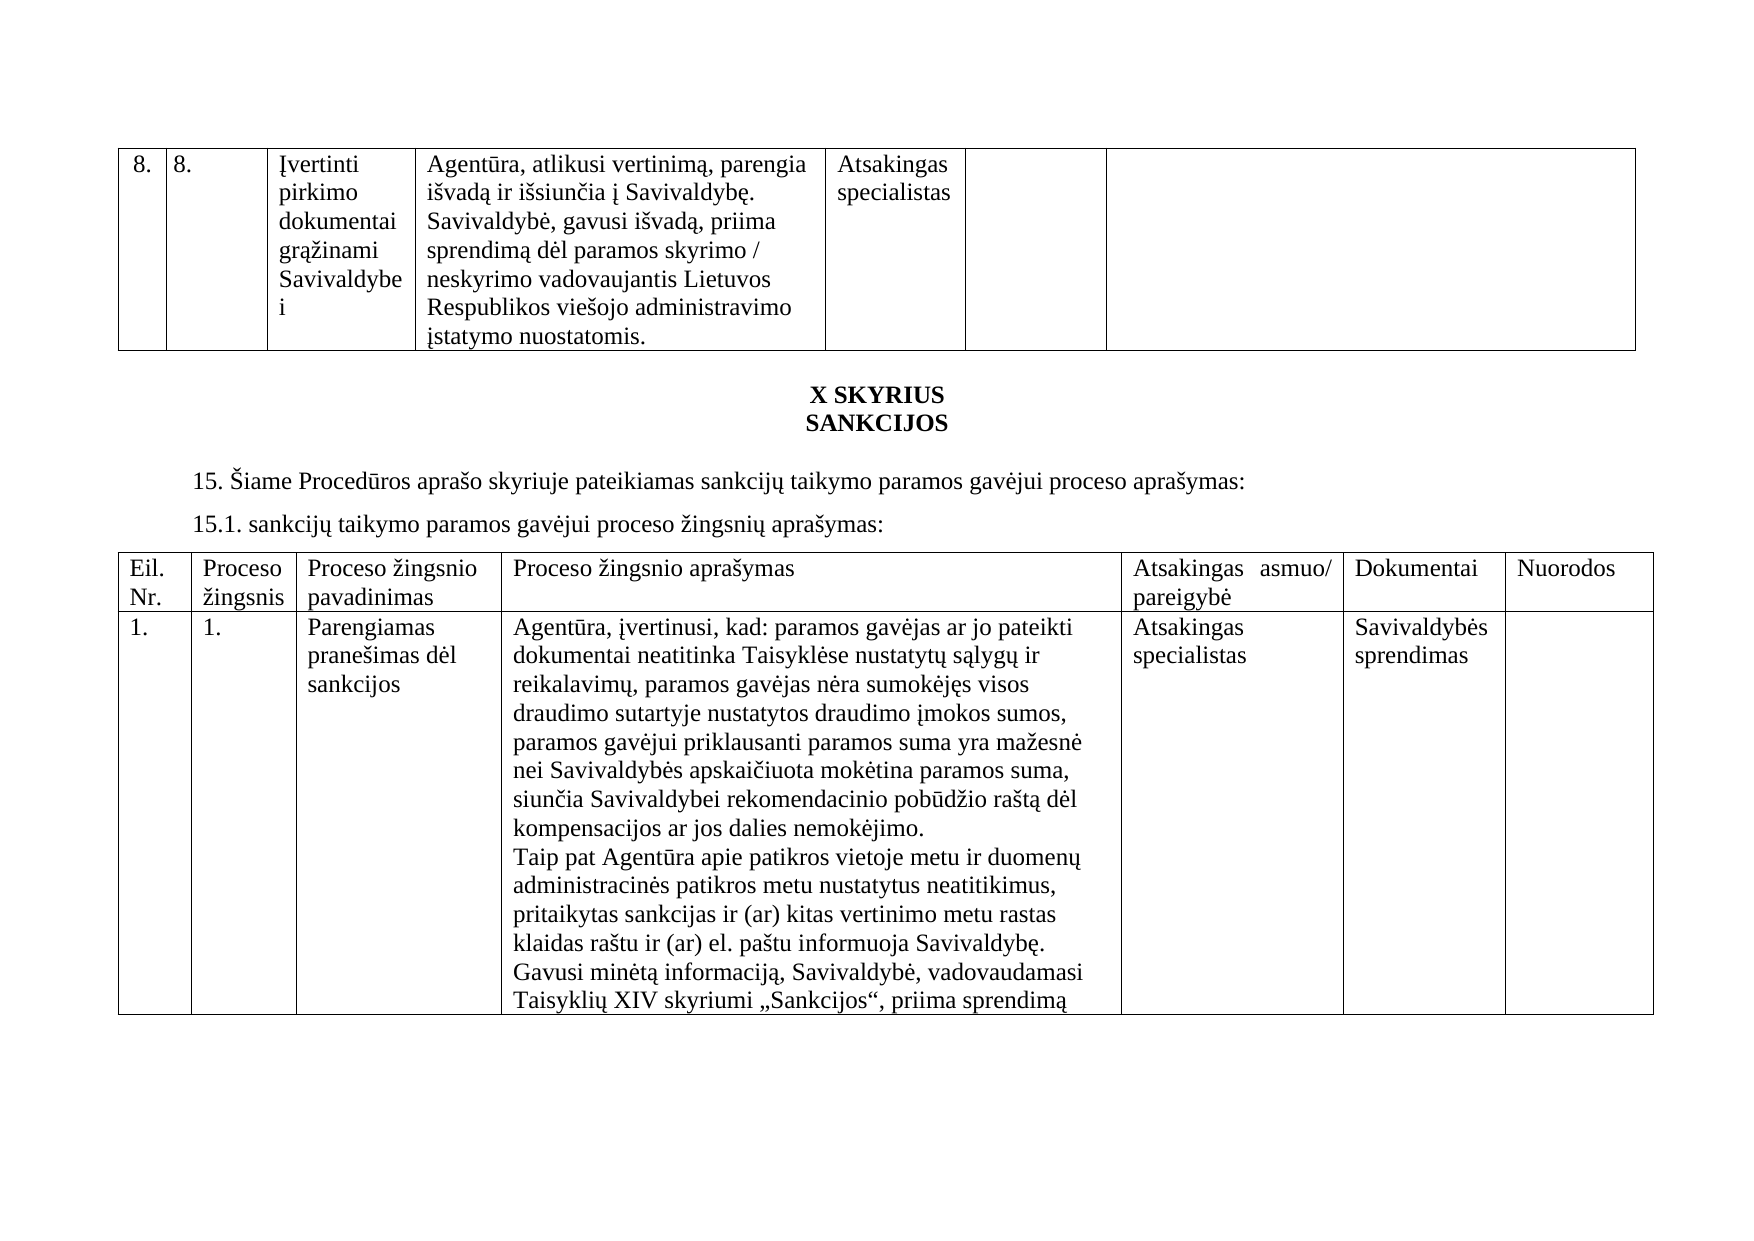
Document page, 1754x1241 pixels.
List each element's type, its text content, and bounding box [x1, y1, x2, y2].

table_cell 8. [167, 149, 267, 350]
table_header Proceso žingsnio aprašymas [502, 553, 1121, 611]
table_cell Savivaldybės sprendimas [1344, 612, 1505, 1014]
table_header Atsakingas asmuo/ pareigybė [1122, 553, 1343, 611]
text SANKCIJOS [118, 408, 1636, 437]
text 15. Šiame Procedūros aprašo skyriuje pateikiamas sankcijų taikymo paramos gavėjui proceso aprašymas: [118, 466, 1636, 495]
table_cell Atsakingas specialistas [1122, 612, 1343, 1014]
table_cell 1. [192, 612, 296, 1014]
table_cell 8. [119, 149, 166, 350]
table_header Nuorodos [1506, 553, 1653, 611]
table_cell Įvertinti pirkimo dokumentai grąžinami Savivaldybei [268, 149, 415, 350]
table_cell Parengiamas pranešimas dėl sankcijos [297, 612, 501, 1014]
table_header Eil. Nr. [119, 553, 191, 611]
text X SKYRIUS [118, 380, 1636, 408]
text 15.1. sankcijų taikymo paramos gavėjui proceso žingsnių aprašymas: [118, 509, 1636, 538]
table_header Proceso žingsnis [192, 553, 296, 611]
table_cell Atsakingas specialistas [826, 149, 965, 350]
table_cell Agentūra, įvertinusi, kad: paramos gavėjas ar jo pateikti dokumentai neatitinka Taisyklėse nustatytų sąlygų ir reikalavimų, paramos gavėjas nėra sumokėjęs visos draudimo sutartyje nustatytos draudimo įmokos sumos, paramos gavėjui priklausanti paramos suma yra mažesnė nei Savivaldybės apskaičiuota mokėtina paramos suma, siunčia Savivaldybei rekomendacinio pobūdžio raštą dėl kompensacijos ar jos dalies nemokėjimo. Taip pat Agentūra apie patikros vietoje metu ir duomenų administracinės patikros metu nustatytus neatitikimus, pritaikytas sankcijas ir (ar) kitas vertinimo metu rastas klaidas raštu ir (ar) el. paštu informuoja Savivaldybę. Gavusi minėtą informaciją, Savivaldybė, vadovaudamasi Taisyklių XIV skyriumi „Sankcijos“, priima sprendimą [502, 612, 1121, 1014]
table_header Proceso žingsnio pavadinimas [297, 553, 501, 611]
table_header Dokumentai [1344, 553, 1505, 611]
table_cell 1. [119, 612, 191, 1014]
table_cell Agentūra, atlikusi vertinimą, parengia išvadą ir išsiunčia į Savivaldybę. Savivaldybė, gavusi išvadą, priima sprendimą dėl paramos skyrimo / neskyrimo vadovaujantis Lietuvos Respublikos viešojo administravimo įstatymo nuostatomis. [416, 149, 825, 350]
table_cell [966, 149, 1106, 350]
table_cell [1506, 612, 1653, 1014]
table_cell [1107, 149, 1635, 350]
